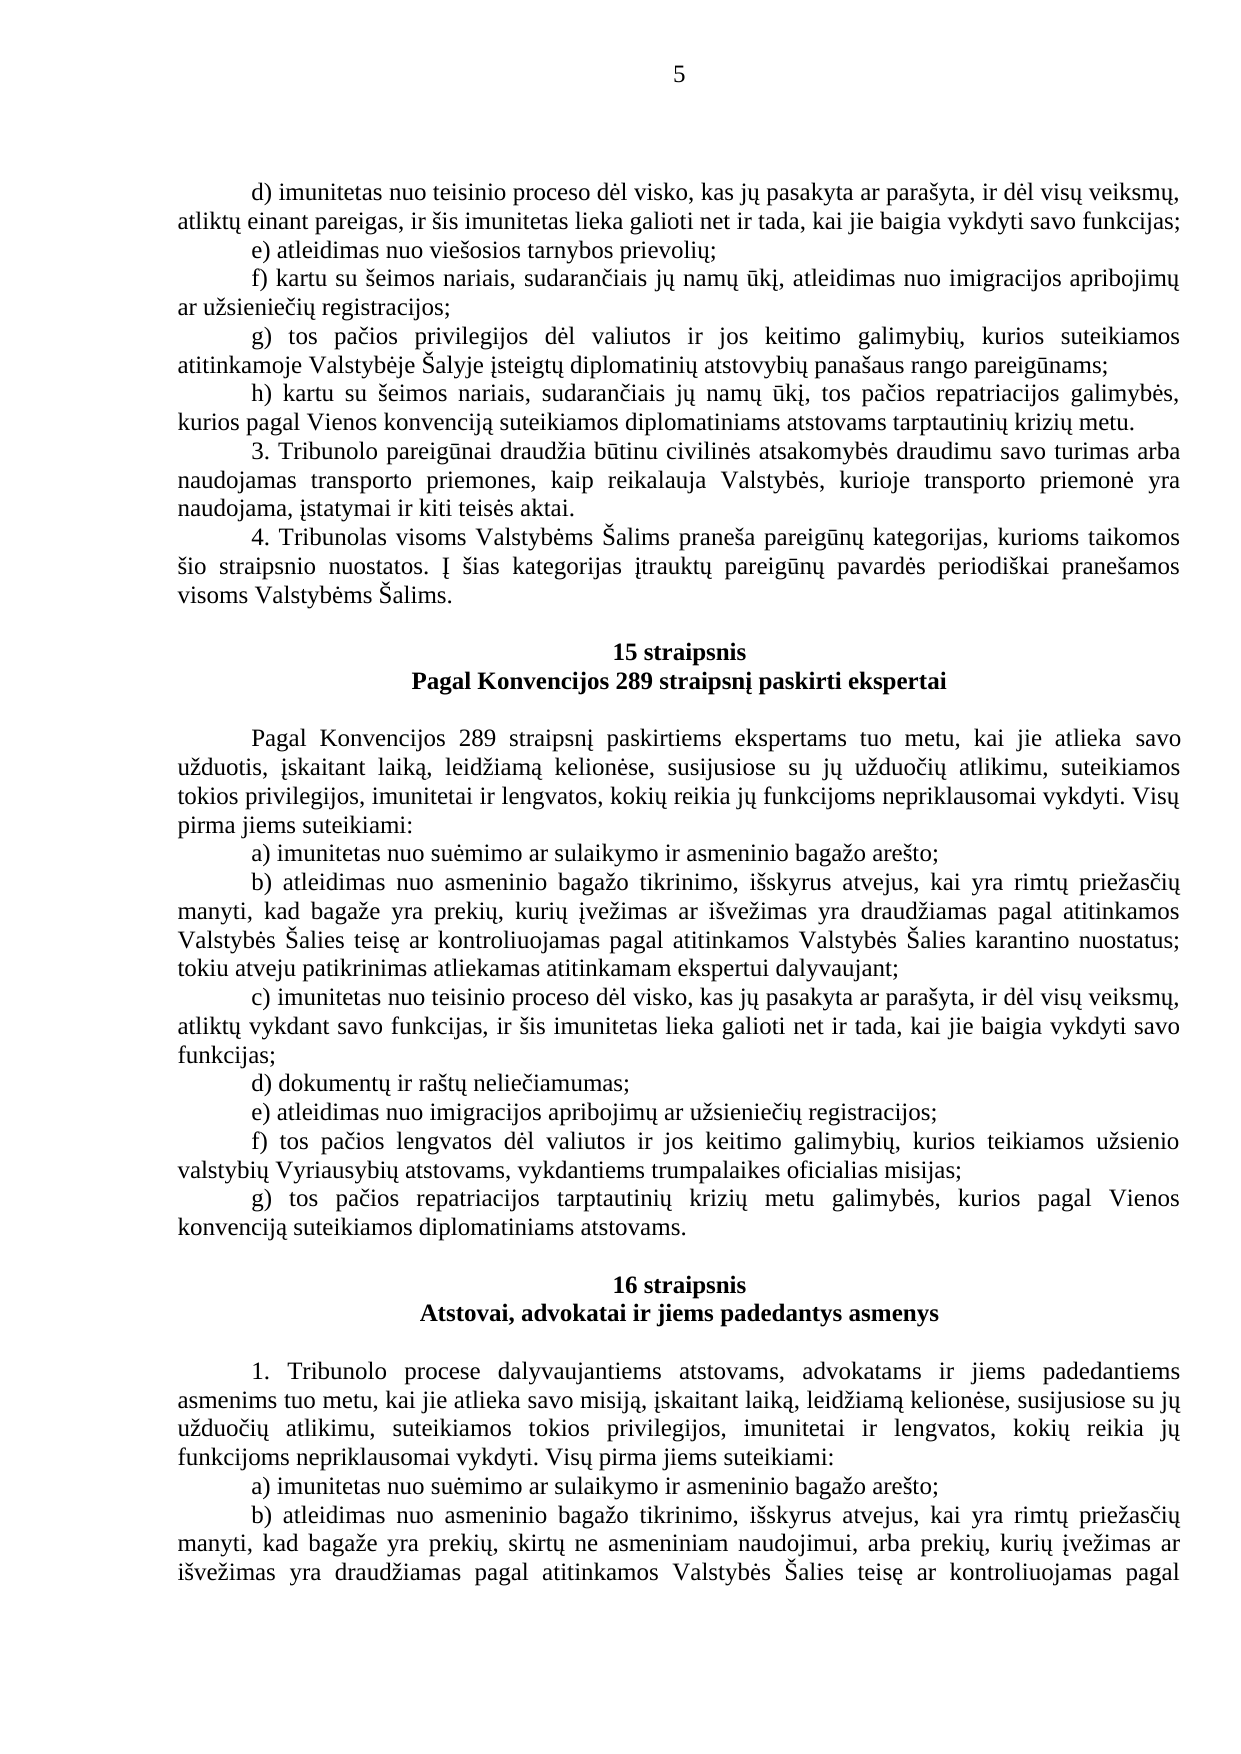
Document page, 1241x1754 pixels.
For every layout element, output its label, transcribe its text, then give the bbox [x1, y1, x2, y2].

text f) tos pačios lengvatos dėl valiutos ir jos keitimo galimybių, kurios teikiamos užsienio valstybių Vyriausybių atstovams, vykdantiems trumpalaikes oficialias misijas; [177, 1126, 1181, 1183]
text e) atleidimas nuo viešosios tarnybos prievolių; [177, 235, 1181, 263]
text 4. Tribunolas visoms Valstybėms Šalims praneša pareigūnų kategorijas, kurioms taikomos šio straipsnio nuostatos. Į šias kategorijas įtrauktų pareigūnų pavardės periodiškai pranešamos visoms Valstybėms Šalims. [177, 522, 1181, 608]
text 1. Tribunolo procese dalyvaujantiems atstovams, advokatams ir jiems padedantiems asmenims tuo metu, kai jie atlieka savo misiją, įskaitant laiką, leidžiamą kelionėse, susijusiose su jų užduočių atlikimu, suteikiamos tokios privilegijos, imunitetai ir lengvatos, kokių reikia jų funkcijoms nepriklausomai vykdyti. Visų pirma jiems suteikiami: [177, 1356, 1181, 1471]
text a) imunitetas nuo suėmimo ar sulaikymo ir asmeninio bagažo arešto; [177, 838, 1181, 867]
text g) tos pačios repatriacijos tarptautinių krizių metu galimybės, kurios pagal Vienos konvenciją suteikiamos diplomatiniams atstovams. [177, 1183, 1181, 1241]
text Pagal Konvencijos 289 straipsnį paskirtiems ekspertams tuo metu, kai jie atlieka savo užduotis, įskaitant laiką, leidžiamą kelionėse, susijusiose su jų užduočių atlikimu, suteikiamos tokios privilegijos, imunitetai ir lengvatos, kokių reikia jų funkcijoms nepriklausomai vykdyti. Visų pirma jiems suteikiami: [177, 723, 1181, 838]
text a) imunitetas nuo suėmimo ar sulaikymo ir asmeninio bagažo arešto; [177, 1471, 1181, 1500]
text Pagal Konvencijos 289 straipsnį paskirti ekspertai [177, 666, 1181, 695]
text 3. Tribunolo pareigūnai draudžia būtinu civilinės atsakomybės draudimu savo turimas arba naudojamas transporto priemones, kaip reikalauja Valstybės, kurioje transporto priemonė yra naudojama, įstatymai ir kiti teisės aktai. [177, 436, 1181, 522]
text g) tos pačios privilegijos dėl valiutos ir jos keitimo galimybių, kurios suteikiamos atitinkamoje Valstybėje Šalyje įsteigtų diplomatinių atstovybių panašaus rango pareigūnams; [177, 321, 1181, 378]
text b) atleidimas nuo asmeninio bagažo tikrinimo, išskyrus atvejus, kai yra rimtų priežasčių manyti, kad bagaže yra prekių, kurių įvežimas ar išvežimas yra draudžiamas pagal atitinkamos Valstybės Šalies teisę ar kontroliuojamas pagal atitinkamos Valstybės Šalies karantino nuostatus; tokiu atveju patikrinimas atliekamas atitinkamam ekspertui dalyvaujant; [177, 867, 1181, 982]
text e) atleidimas nuo imigracijos apribojimų ar užsieniečių registracijos; [177, 1097, 1181, 1126]
text Atstovai, advokatai ir jiems padedantys asmenys [177, 1298, 1181, 1327]
text b) atleidimas nuo asmeninio bagažo tikrinimo, išskyrus atvejus, kai yra rimtų priežasčių manyti, kad bagaže yra prekių, skirtų ne asmeniniam naudojimui, arba prekių, kurių įvežimas ar išvežimas yra draudžiamas pagal atitinkamos Valstybės Šalies teisę ar kontroliuojamas pagal [177, 1500, 1181, 1586]
text d) dokumentų ir raštų neliečiamumas; [177, 1068, 1181, 1097]
text h) kartu su šeimos nariais, sudarančiais jų namų ūkį, tos pačios repatriacijos galimybės, kurios pagal Vienos konvenciją suteikiamos diplomatiniams atstovams tarptautinių krizių metu. [177, 378, 1181, 436]
text 16 straipsnis [177, 1270, 1181, 1298]
text 15 straipsnis [177, 637, 1181, 666]
text d) imunitetas nuo teisinio proceso dėl visko, kas jų pasakyta ar parašyta, ir dėl visų veiksmų, atliktų einant pareigas, ir šis imunitetas lieka galioti net ir tada, kai jie baigia vykdyti savo funkcijas; [177, 177, 1181, 235]
text c) imunitetas nuo teisinio proceso dėl visko, kas jų pasakyta ar parašyta, ir dėl visų veiksmų, atliktų vykdant savo funkcijas, ir šis imunitetas lieka galioti net ir tada, kai jie baigia vykdyti savo funkcijas; [177, 982, 1181, 1068]
text f) kartu su šeimos nariais, sudarančiais jų namų ūkį, atleidimas nuo imigracijos apribojimų ar užsieniečių registracijos; [177, 263, 1181, 321]
